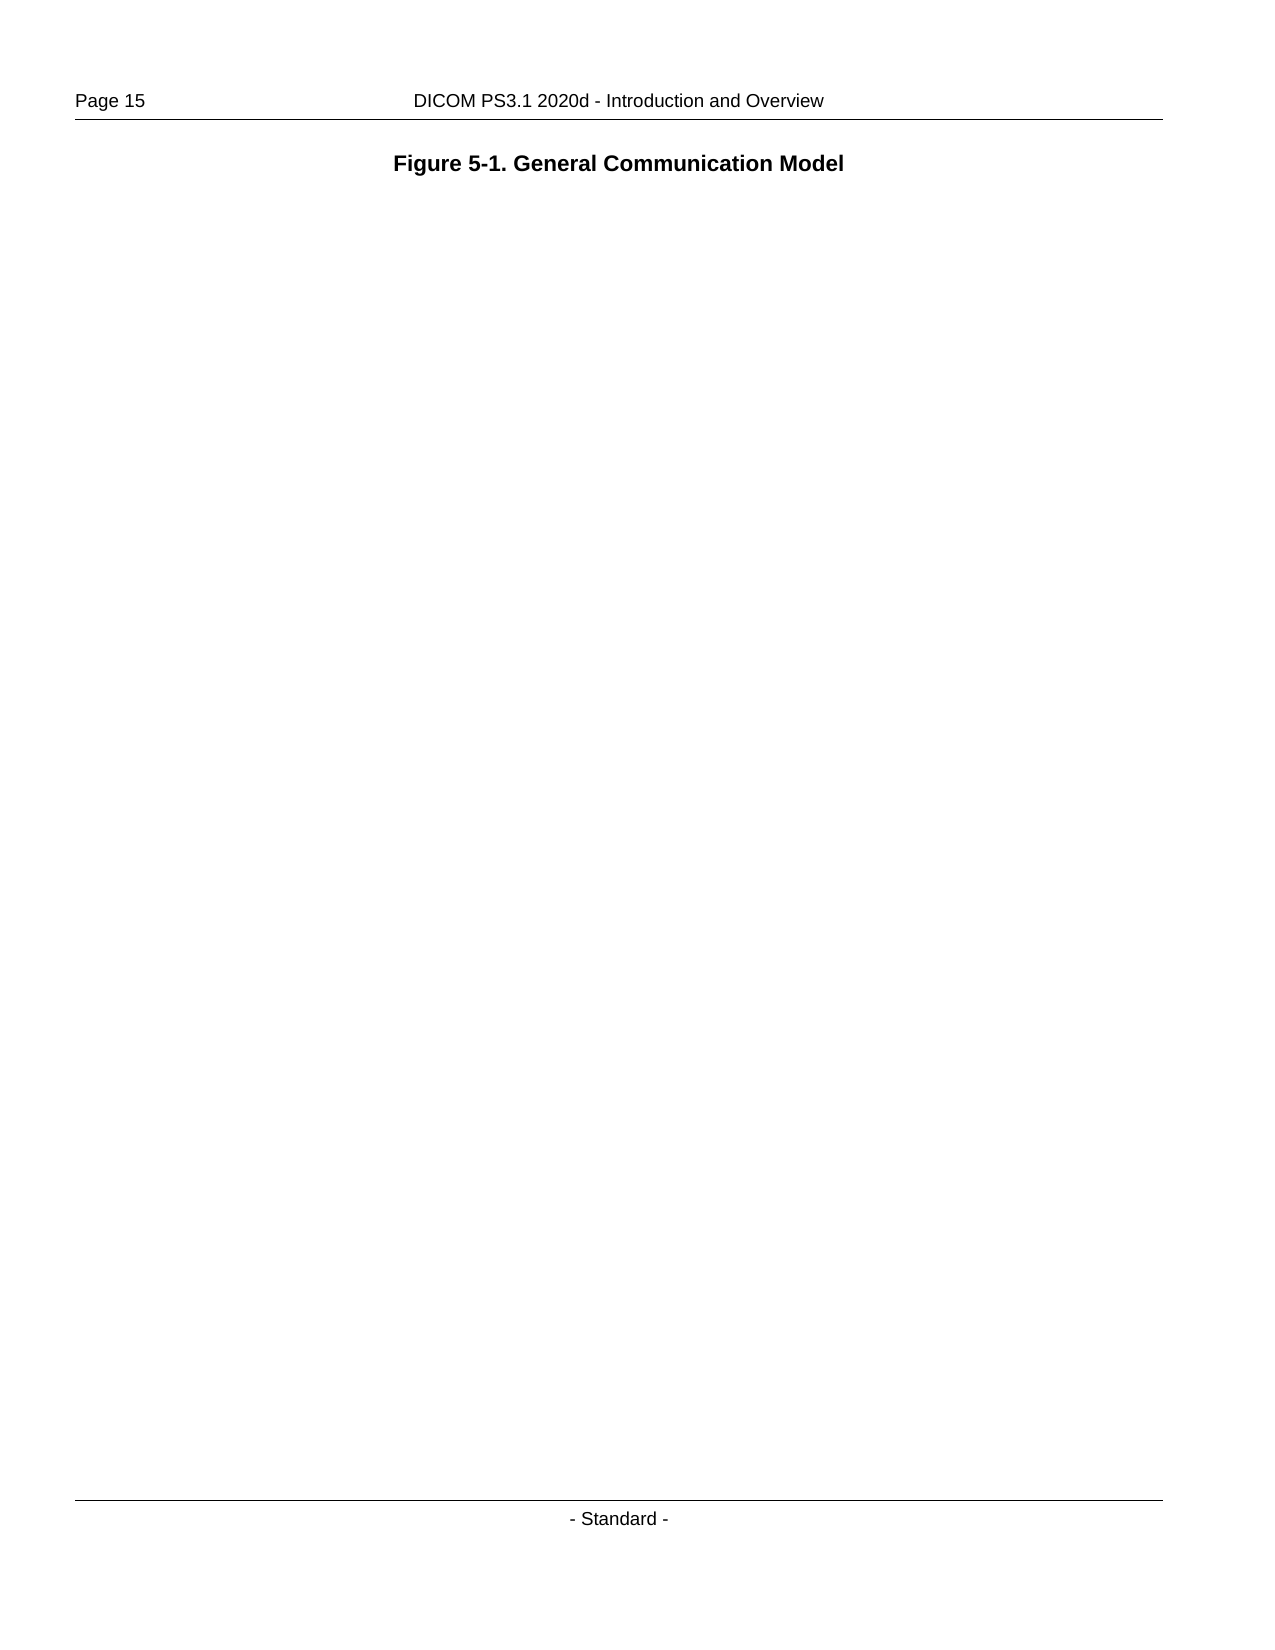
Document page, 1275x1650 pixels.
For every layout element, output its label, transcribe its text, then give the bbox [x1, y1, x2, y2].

text Figure 5-1. General Communication Model [75, 150, 1162, 176]
